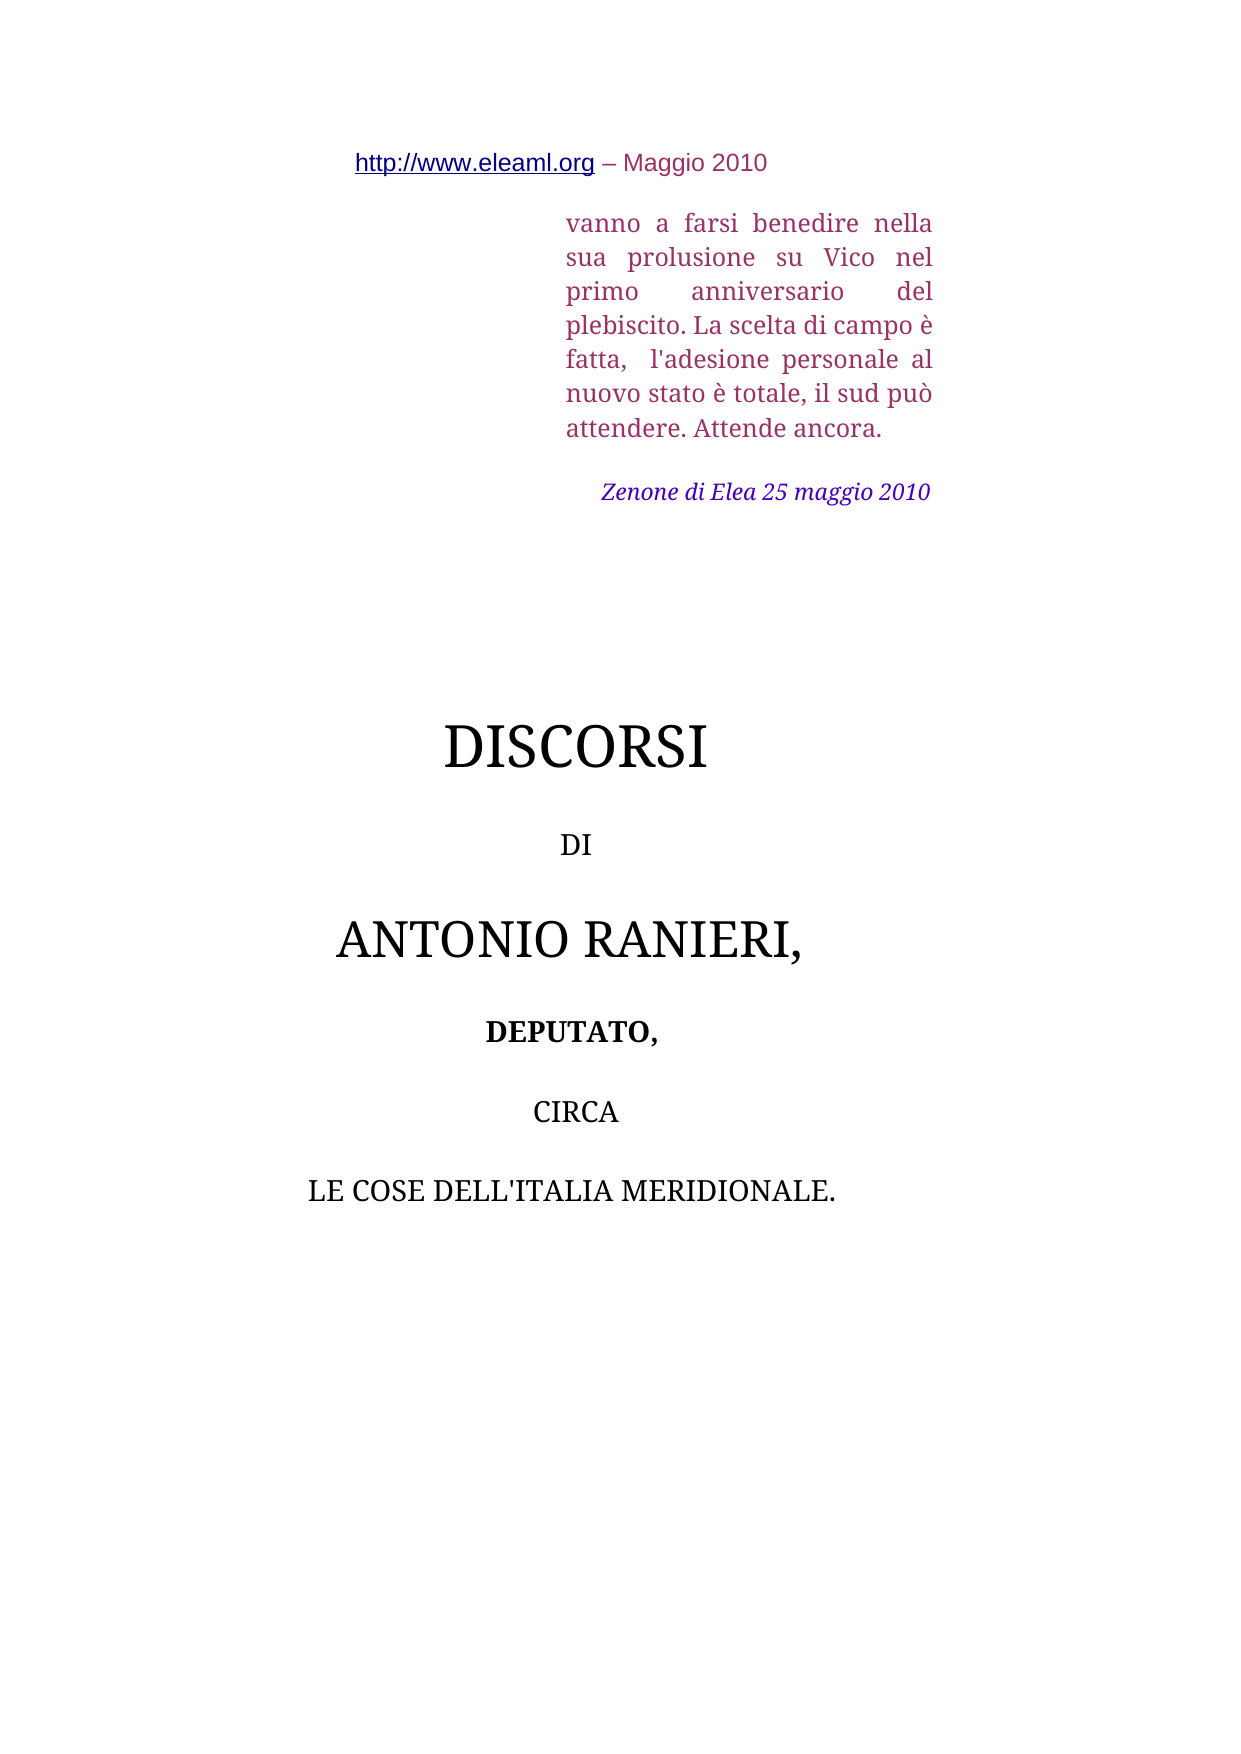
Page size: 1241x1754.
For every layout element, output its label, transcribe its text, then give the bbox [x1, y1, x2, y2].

text ANTONIO RANIERI, [177, 904, 945, 972]
text LE COSE DELL'ITALIA MERIDIONALE. [177, 1171, 945, 1210]
text CIRCA [177, 1091, 945, 1131]
text DISCORSI [177, 705, 945, 785]
text DEPUTATO, [177, 1012, 945, 1051]
table_header [177, 206, 554, 507]
table_header vanno a farsi benedire nella sua prolusione su Vico nel primo anniversario del plebiscito. La scelta di campo è fatta, l'adesione personale al nuovo stato è totale, il sud può attendere. Attende ancora. Zenone di Elea 25 maggio 2010 [554, 206, 945, 507]
text DI [177, 824, 945, 864]
